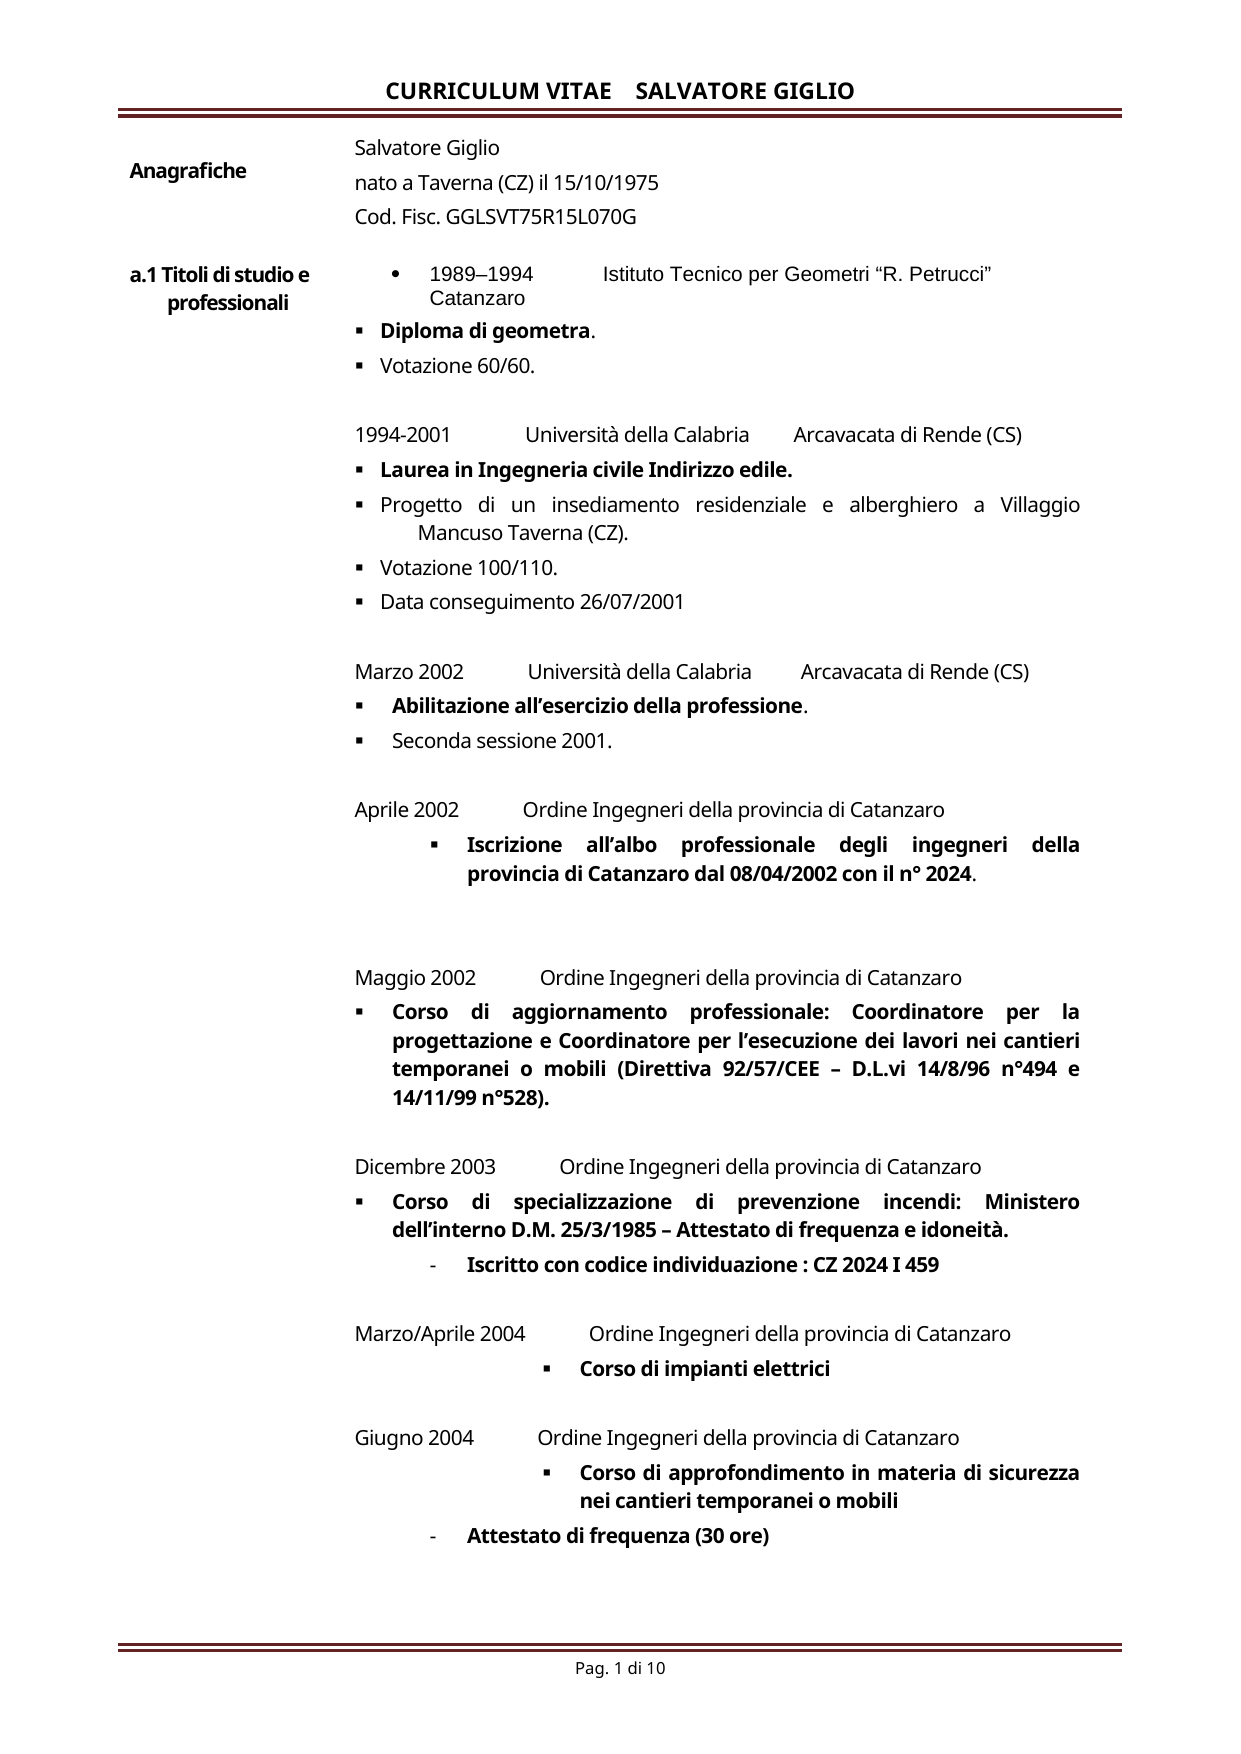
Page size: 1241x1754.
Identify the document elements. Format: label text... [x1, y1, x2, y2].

table_header Anagrafiche [118, 133, 343, 237]
table_header Salvatore Giglio nato a Taverna (CZ) il 15/10/1975 Cod. Fisc. GGLSVT75R15L070G [343, 133, 1092, 237]
table_cell a.1 Titoli di studio e professionali [118, 237, 343, 1591]
table_cell 1989–1994 Istituto Tecnico per Geometri “R. Petrucci” Catanzaro Diploma di geometra. Votazione 60/60. 1994-2001 Università della Calabria Arcavacata di Rende (CS) Laurea in Ingegneria civile Indirizzo edile. Progetto di un insediamento residenziale e alberghiero a Villaggio Mancuso Taverna (CZ). Votazione 100/110. Data conseguimento 26/07/2001 Marzo 2002 Università della Calabria Arcavacata di Rende (CS) Abilitazione all’esercizio della professione. Seconda sessione 2001. Aprile 2002 Ordine Ingegneri della provincia di Catanzaro Iscrizione all’albo professionale degli ingegneri della provincia di Catanzaro dal 08/04/2002 con il n° 2024. Maggio 2002 Ordine Ingegneri della provincia di Catanzaro Corso di aggiornamento professionale: Coordinatore per la progettazione e Coordinatore per l’esecuzione dei lavori nei cantieri temporanei o mobili (Direttiva 92/57/CEE – D.L.vi 14/8/96 n°494 e 14/11/99 n°528). Dicembre 2003 Ordine Ingegneri della provincia di Catanzaro Corso di specializzazione di prevenzione incendi: Ministero dell’interno D.M. 25/3/1985 – Attestato di frequenza e idoneità. Iscritto con codice individuazione : CZ 2024 I 459 Marzo/Aprile 2004 Ordine Ingegneri della provincia di Catanzaro Corso di impianti elettrici Giugno 2004 Ordine Ingegneri della provincia di Catanzaro Corso di approfondimento in materia di sicurezza nei cantieri temporanei o mobili Attestato di frequenza (30 ore) [343, 237, 1092, 1591]
